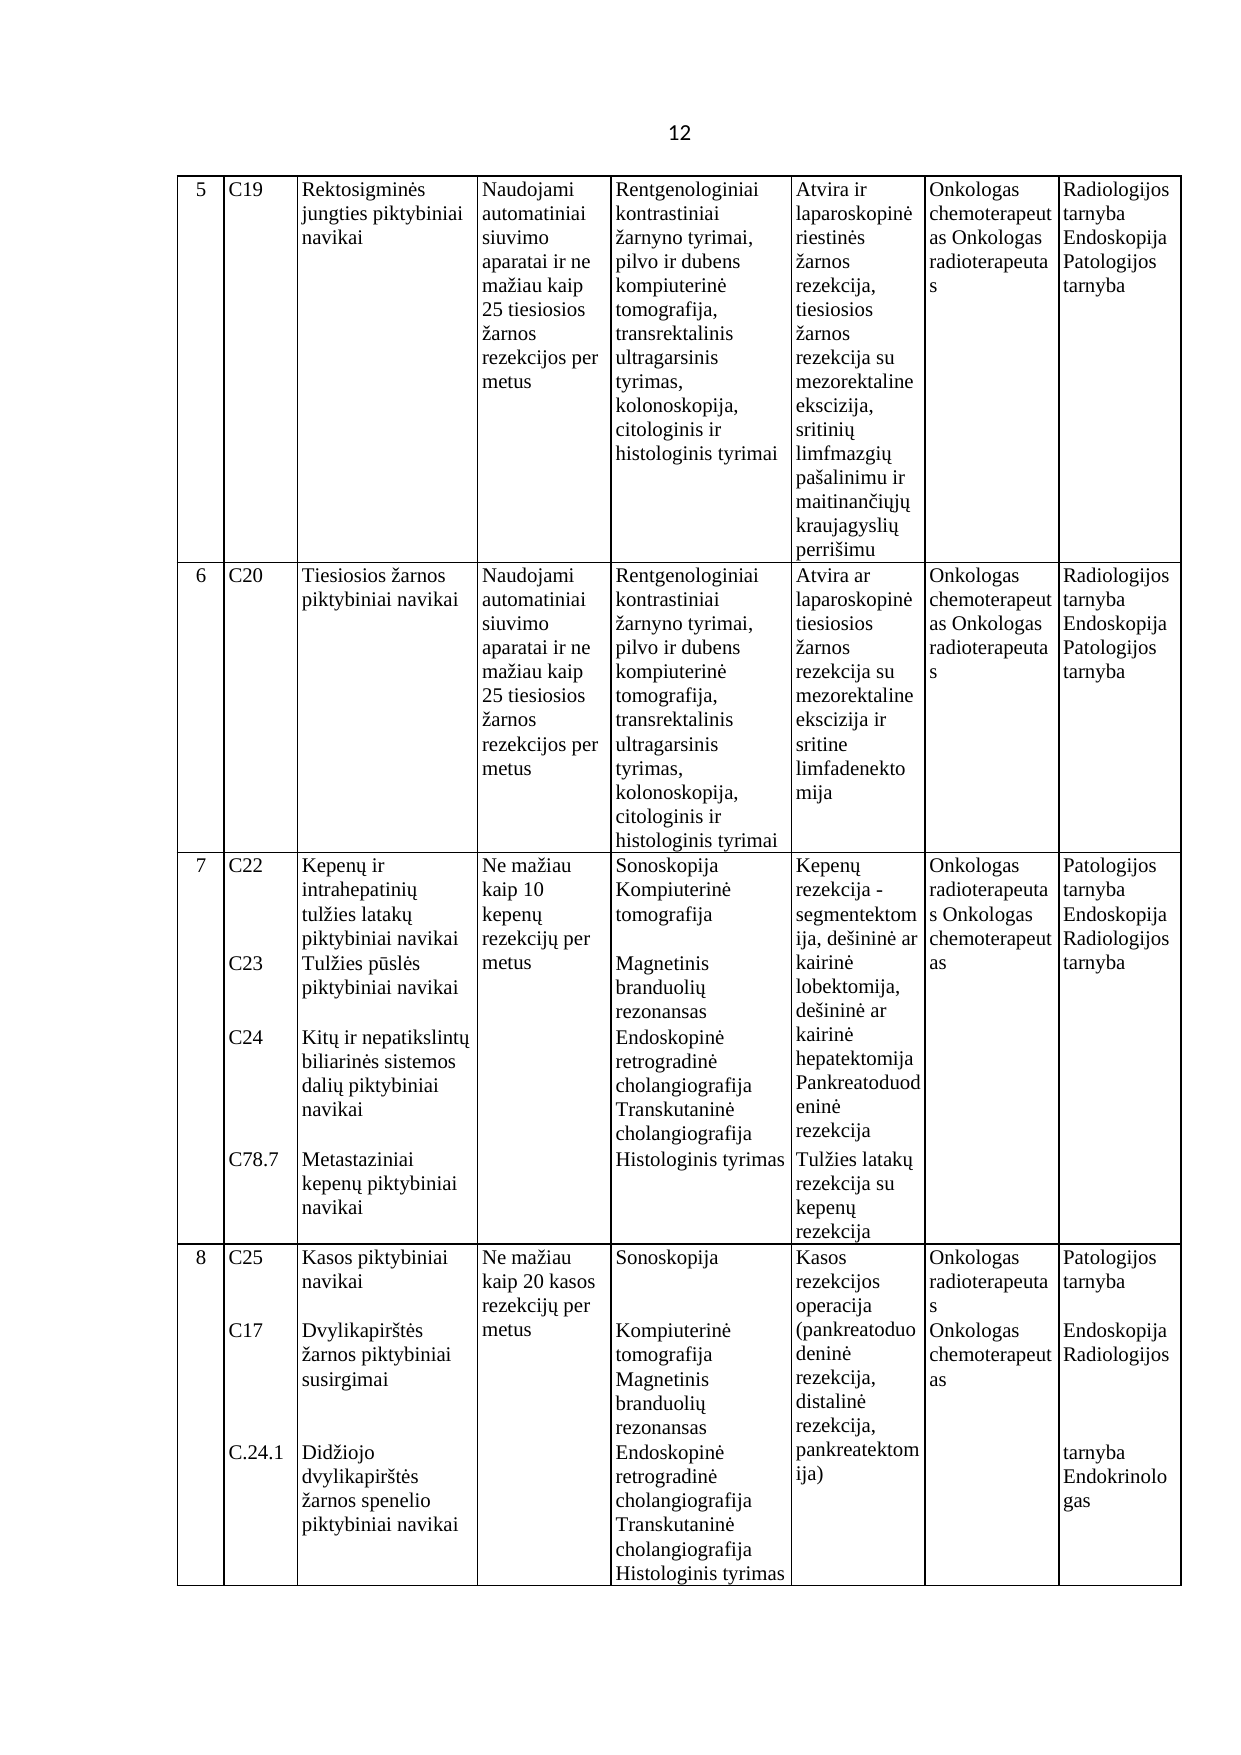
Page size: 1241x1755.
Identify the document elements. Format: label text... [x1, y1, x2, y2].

table_cell Radiologijos tarnyba Endoskopija Patologijos tarnyba [1060, 177, 1180, 561]
table_cell Patologijos tarnyba Endoskopija Radiologijos tarnyba [1060, 853, 1180, 1243]
table_cell Naudojami automatiniai siuvimo aparatai ir ne mažiau kaip 25 tiesiosios žarnos rezekcijos per metus [478, 563, 610, 852]
table_cell Ne mažiau kaip 10 kepenų rezekcijų per metus [478, 853, 610, 1243]
table_cell C.24.1 [225, 1439, 297, 1584]
table_cell Naudojami automatiniai siuvimo aparatai ir ne mažiau kaip 25 tiesiosios žarnos rezekcijos per metus [478, 177, 610, 561]
table_cell Radiologijos tarnyba Endoskopija Patologijos tarnyba [1060, 563, 1180, 852]
table_cell Onkologas radioterapeutas [926, 1245, 1058, 1317]
table_cell Endoskopija Radiologijos [1060, 1317, 1180, 1439]
table_cell Onkologas chemoterapeutas [926, 1317, 1058, 1439]
table_cell [926, 1439, 1058, 1584]
table_cell 8 [178, 1245, 223, 1584]
table_cell Tiesiosios žarnos piktybiniai navikai [298, 563, 477, 852]
table_cell Tulžies latakų rezekcija su kepenų rezekcija [792, 1145, 924, 1243]
table_cell Rentgenologiniai kontrastiniai žarnyno tyrimai, pilvo ir dubens kompiuterinė tomografija, transrektalinis ultragarsinis tyrimas, kolonoskopija, citologinis ir histologinis tyrimai [612, 563, 791, 852]
table_cell C25 [225, 1245, 297, 1317]
table_cell Kompiuterinė tomografija Magnetinis branduolių rezonansas [612, 1317, 791, 1439]
table_cell Endoskopinė retrogradinė cholangiografija Transkutaninė cholangiografija [612, 1023, 791, 1145]
table_cell C17 [225, 1317, 297, 1439]
table_cell Kepenų rezekcija -segmentektomija, dešininė ar kairinė lobektomija, dešininė ar kairinė hepatektomija Pankreatoduodeninė rezekcija [792, 853, 924, 1145]
table_cell Onkologas chemoterapeutas Onkologas radioterapeutas [926, 177, 1058, 561]
table_cell Rentgenologiniai kontrastiniai žarnyno tyrimai, pilvo ir dubens kompiuterinė tomografija, transrektalinis ultragarsinis tyrimas, kolonoskopija, citologinis ir histologinis tyrimai [612, 177, 791, 561]
table_cell Kepenų ir intrahepatinių tulžies latakų piktybiniai navikai [298, 853, 477, 949]
table_cell C23 [225, 950, 297, 1023]
table_cell Sonoskopija Kompiuterinė tomografija [612, 853, 791, 949]
table_cell Magnetinis branduolių rezonansas [612, 950, 791, 1023]
table_cell C24 [225, 1023, 297, 1145]
table_cell Endoskopinė retrogradinė cholangiografija Transkutaninė cholangiografija Histologinis tyrimas [612, 1439, 791, 1584]
table_cell Patologijos tarnyba [1060, 1245, 1180, 1317]
table_cell C19 [225, 177, 297, 561]
table_cell Onkologas chemoterapeutas Onkologas radioterapeutas [926, 563, 1058, 852]
table_cell tarnyba Endokrinologas [1060, 1439, 1180, 1584]
table_cell Atvira ir laparoskopinė riestinės žarnos rezekcija, tiesiosios žarnos rezekcija su mezorektaline ekscizija, sritinių limfmazgių pašalinimu ir maitinančiųjų kraujagyslių perrišimu [792, 177, 924, 561]
table_cell Ne mažiau kaip 20 kasos rezekcijų per metus [478, 1245, 610, 1584]
table_cell 5 [178, 177, 223, 561]
table_cell Metastaziniai kepenų piktybiniai navikai [298, 1145, 477, 1243]
table_cell C78.7 [225, 1145, 297, 1243]
table_cell C20 [225, 563, 297, 852]
table_cell 6 [178, 563, 223, 852]
table_cell C22 [225, 853, 297, 949]
table_cell Kasos rezekcijos operacija (pankreatoduodeninė rezekcija, distalinė rezekcija, pankreatektomija) [792, 1245, 924, 1584]
table_cell Didžiojo dvylikapirštės žarnos spenelio piktybiniai navikai [298, 1439, 477, 1584]
table_cell Kasos piktybiniai navikai [298, 1245, 477, 1317]
table_cell Histologinis tyrimas [612, 1145, 791, 1243]
table_cell Kitų ir nepatikslintų biliarinės sistemos dalių piktybiniai navikai [298, 1023, 477, 1145]
table_cell Onkologas radioterapeutas Onkologas chemoterapeutas [926, 853, 1058, 1243]
table_cell Dvylikapirštės žarnos piktybiniai susirgimai [298, 1317, 477, 1439]
table_cell Atvira ar laparoskopinė tiesiosios žarnos rezekcija su mezorektaline ekscizija ir sritine limfadenektomija [792, 563, 924, 852]
table_cell Sonoskopija [612, 1245, 791, 1317]
table_cell 7 [178, 853, 223, 1243]
table_cell Tulžies pūslės piktybiniai navikai [298, 950, 477, 1023]
table_cell Rektosigminės jungties piktybiniai navikai [298, 177, 477, 561]
